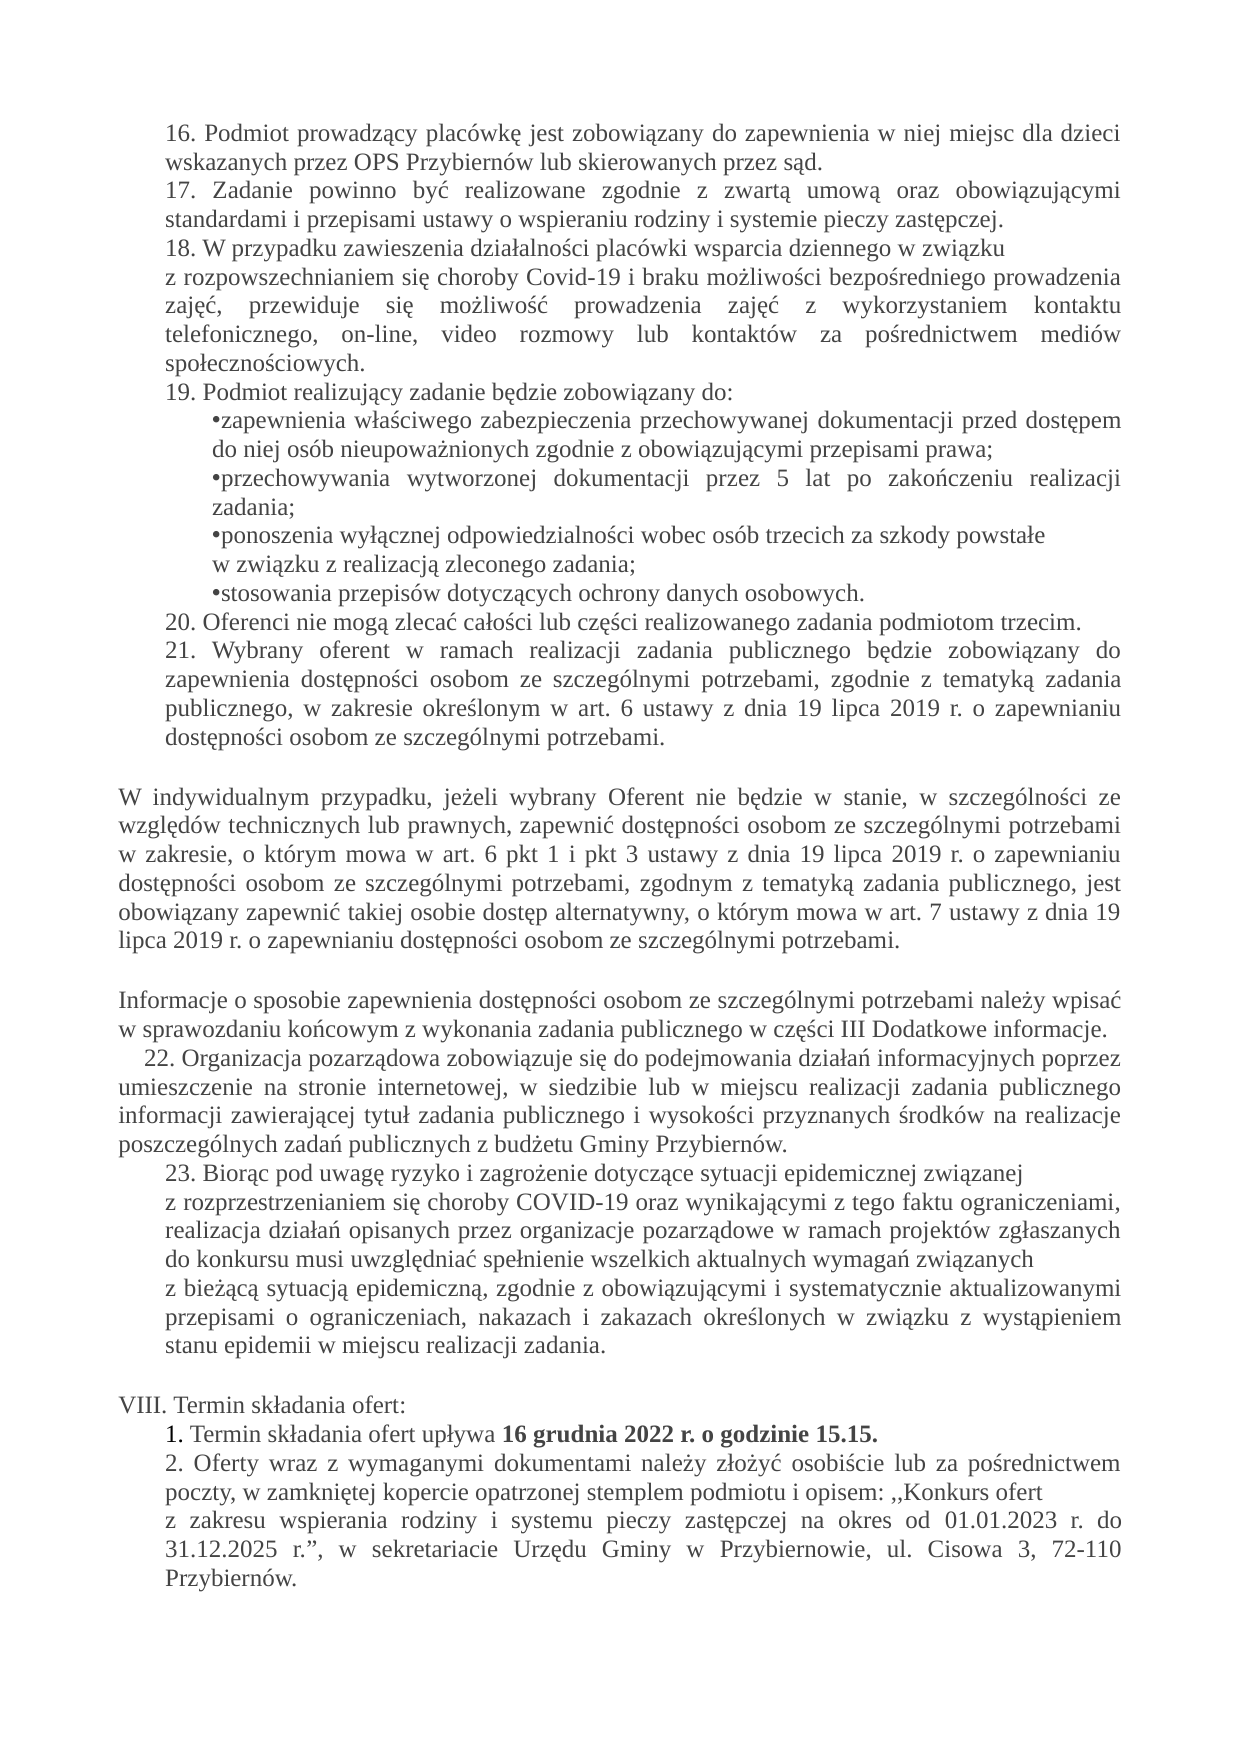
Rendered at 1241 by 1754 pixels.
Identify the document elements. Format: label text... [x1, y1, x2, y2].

list 19. Podmiot realizujący zadanie będzie zobowiązany do: [118, 377, 1122, 406]
list przechowywania wytworzonej dokumentacji przez 5 lat po zakończeniu realizacji zadania; [118, 463, 1122, 521]
list Termin składania ofert upływa 16 grudnia 2022 r. o godzinie 15.15. [118, 1419, 1122, 1448]
list w związku z realizacją zleconego zadania; [118, 549, 1122, 578]
list Oferty wraz z wymaganymi dokumentami należy złożyć osobiście lub za pośrednictwem poczty, w zamkniętej kopercie opatrzonej stemplem podmiotu i opisem: ,,Konkurs ofert [118, 1448, 1122, 1506]
list 18. W przypadku zawieszenia działalności placówki wsparcia dziennego w związku [118, 233, 1122, 262]
list zapewnienia właściwego zabezpieczenia przechowywanej dokumentacji przed dostępem do niej osób nieupoważnionych zgodnie z obowiązującymi przepisami prawa; [118, 406, 1122, 463]
list 21. Wybrany oferent w ramach realizacji zadania publicznego będzie zobowiązany do zapewnienia dostępności osobom ze szczególnymi potrzebami, zgodnie z tematyką zadania publicznego, w zakresie określonym w art. 6 ustawy z dnia 19 lipca 2019 r. o zapewnianiu dostępności osobom ze szczególnymi potrzebami. [118, 636, 1122, 751]
list 16. Podmiot prowadzący placówkę jest zobowiązany do zapewnienia w niej miejsc dla dzieci wskazanych przez OPS Przybiernów lub skierowanych przez sąd. [118, 118, 1122, 176]
list z rozprzestrzenianiem się choroby COVID-19 oraz wynikającymi z tego faktu ograniczeniami, realizacja działań opisanych przez organizacje pozarządowe w ramach projektów zgłaszanych do konkursu musi uwzględniać spełnienie wszelkich aktualnych wymagań związanych [118, 1187, 1122, 1273]
list z bieżącą sytuacją epidemiczną, zgodnie z obowiązującymi i systematycznie aktualizowanymi przepisami o ograniczeniach, nakazach i zakazach określonych w związku z wystąpieniem stanu epidemii w miejscu realizacji zadania. [118, 1273, 1122, 1359]
list stosowania przepisów dotyczących ochrony danych osobowych. [118, 578, 1122, 607]
text Informacje o sposobie zapewnienia dostępności osobom ze szczególnymi potrzebami należy wpisać w sprawozdaniu końcowym z wykonania zadania publicznego w części III Dodatkowe informacje. [118, 986, 1122, 1043]
list z rozpowszechnianiem się choroby Covid-19 i braku możliwości bezpośredniego prowadzenia zajęć, przewiduje się możliwość prowadzenia zajęć z wykorzystaniem kontaktu telefonicznego, on-line, video rozmowy lub kontaktów za pośrednictwem mediów społecznościowych. [118, 262, 1122, 377]
list 20. Oferenci nie mogą zlecać całości lub części realizowanego zadania podmiotom trzecim. [118, 607, 1122, 636]
text 22. Organizacja pozarządowa zobowiązuje się do podejmowania działań informacyjnych poprzez umieszczenie na stronie internetowej, w siedzibie lub w miejscu realizacji zadania publicznego informacji zawierającej tytuł zadania publicznego i wysokości przyznanych środków na realizacje poszczególnych zadań publicznych z budżetu Gminy Przybiernów. [118, 1043, 1122, 1158]
list 17. Zadanie powinno być realizowane zgodnie z zwartą umową oraz obowiązującymi standardami i przepisami ustawy o wspieraniu rodziny i systemie pieczy zastępczej. [118, 176, 1122, 233]
list ponoszenia wyłącznej odpowiedzialności wobec osób trzecich za szkody powstałe [118, 521, 1122, 549]
list z zakresu wspierania rodziny i systemu pieczy zastępczej na okres od 01.01.2023 r. do 31.12.2025 r.”, w sekretariacie Urzędu Gminy w Przybiernowie, ul. Cisowa 3, 72-110 Przybiernów. [118, 1506, 1122, 1592]
text VIII. Termin składania ofert: [118, 1391, 1122, 1419]
text W indywidualnym przypadku, jeżeli wybrany Oferent nie będzie w stanie, w szczególności ze względów technicznych lub prawnych, zapewnić dostępności osobom ze szczególnymi potrzebami w zakresie, o którym mowa w art. 6 pkt 1 i pkt 3 ustawy z dnia 19 lipca 2019 r. o zapewnianiu dostępności osobom ze szczególnymi potrzebami, zgodnym z tematyką zadania publicznego, jest obowiązany zapewnić takiej osobie dostęp alternatywny, o którym mowa w art. 7 ustawy z dnia 19 lipca 2019 r. o zapewnianiu dostępności osobom ze szczególnymi potrzebami. [118, 782, 1122, 954]
list 23. Biorąc pod uwagę ryzyko i zagrożenie dotyczące sytuacji epidemicznej związanej [118, 1158, 1122, 1187]
